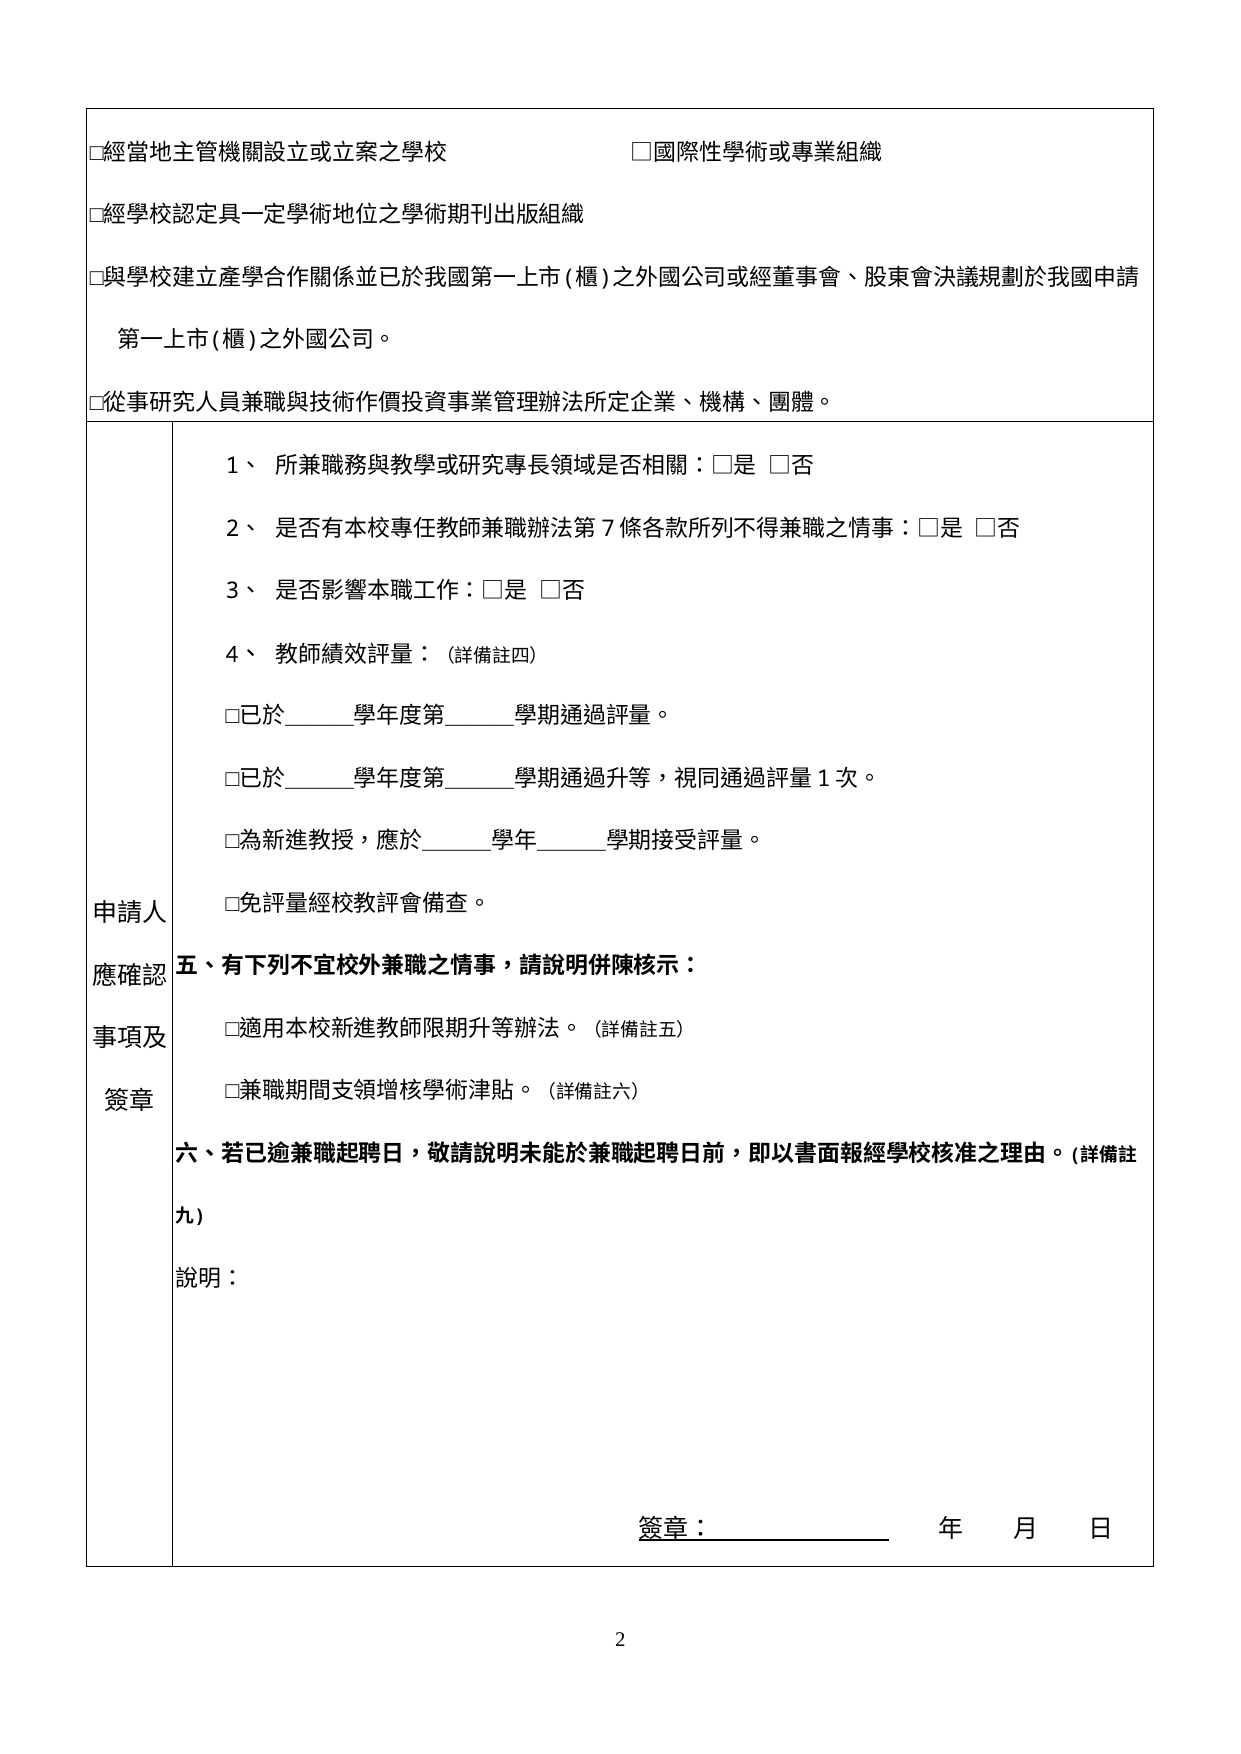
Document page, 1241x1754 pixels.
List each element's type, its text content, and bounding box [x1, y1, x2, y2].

table_cell 所兼職務與教學或研究專長領域是否相關：□是 □否 是否有本校專任教師兼職辦法第7條各款所列不得兼職之情事：□是 □否 是否影響本職工作：□是 □否 教師績效評量：（詳備註四） □已於＿＿＿學年度第＿＿＿學期通過評量。 □已於＿＿＿學年度第＿＿＿學期通過升等，視同通過評量1次。 □為新進教授，應於＿＿＿學年＿＿＿學期接受評量。 □免評量經校教評會備查。 五、有下列不宜校外兼職之情事，請說明併陳核示： □適用本校新進教師限期升等辦法。（詳備註五） □兼職期間支領增核學術津貼。（詳備註六） 六、若已逾兼職起聘日，敬請說明未能於兼職起聘日前，即以書面報經學校核准之理由。(詳備註九) 說明： 簽章： 年 月 日 [173, 422, 1153, 1566]
table_cell □經當地主管機關設立或立案之學校 □國際性學術或專業組織 □經學校認定具一定學術地位之學術期刊出版組織 □與學校建立產學合作關係並已於我國第一上市(櫃)之外國公司或經董事會、股東會決議規劃於我國申請 第一上市(櫃)之外國公司。 □從事研究人員兼職與技術作價投資事業管理辦法所定企業、機構、團體。 [87, 109, 1153, 421]
table_cell 申請人應確認事項及簽章 [87, 422, 172, 1566]
